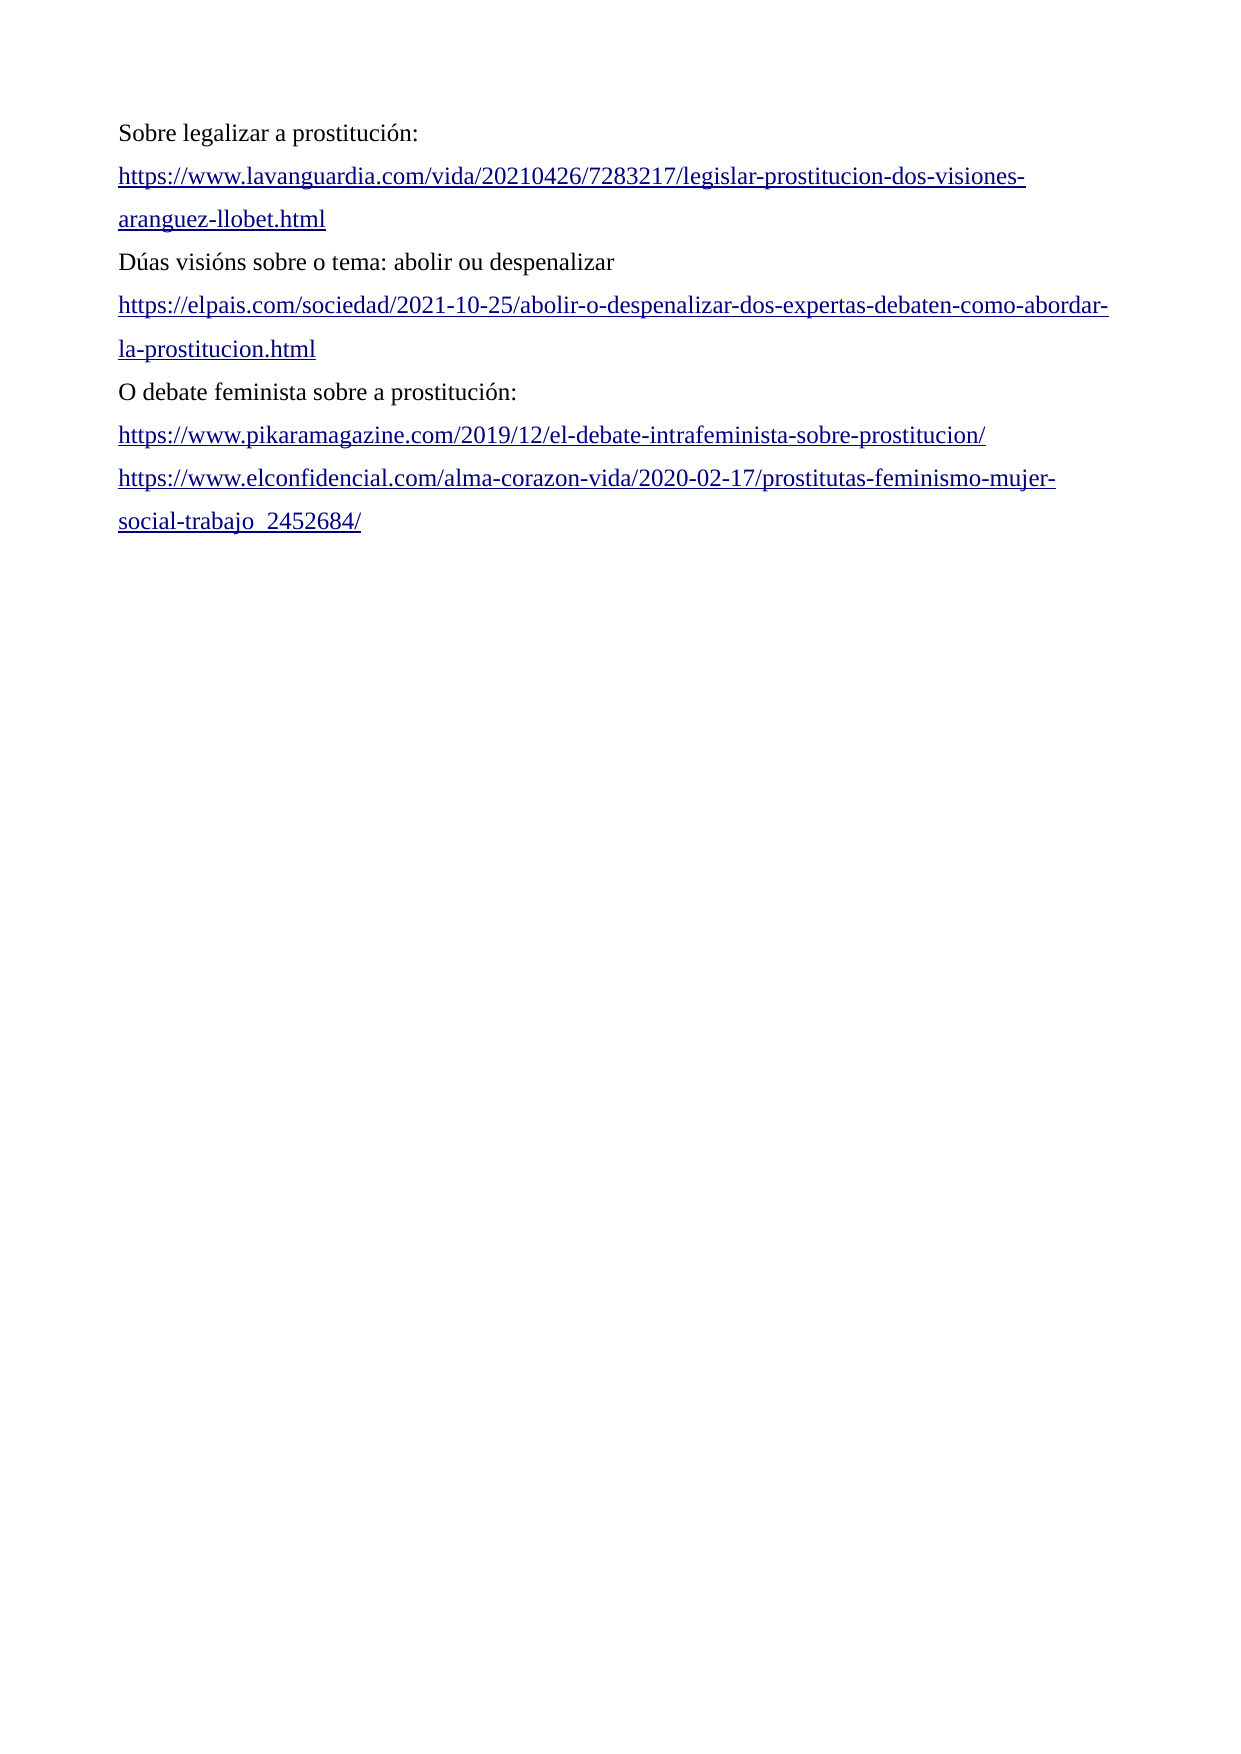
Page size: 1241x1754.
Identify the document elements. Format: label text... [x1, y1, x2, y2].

text O debate feminista sobre a prostitución: [118, 377, 1122, 406]
text https://elpais.com/sociedad/2021-10-25/abolir-o-despenalizar-dos-expertas-debaten-como-abordar-la-prostitucion.html [118, 291, 1122, 362]
text Dúas visións sobre o tema: abolir ou despenalizar [118, 247, 1122, 276]
text Sobre legalizar a prostitución: [118, 118, 1122, 147]
text https://www.lavanguardia.com/vida/20210426/7283217/legislar-prostitucion-dos-visiones-aranguez-llobet.html [118, 161, 1122, 233]
text https://www.pikaramagazine.com/2019/12/el-debate-intrafeminista-sobre-prostitucion/ [118, 420, 1122, 449]
text https://www.elconfidencial.com/alma-corazon-vida/2020-02-17/prostitutas-feminismo-mujer-social-trabajo_2452684/ [118, 463, 1122, 535]
